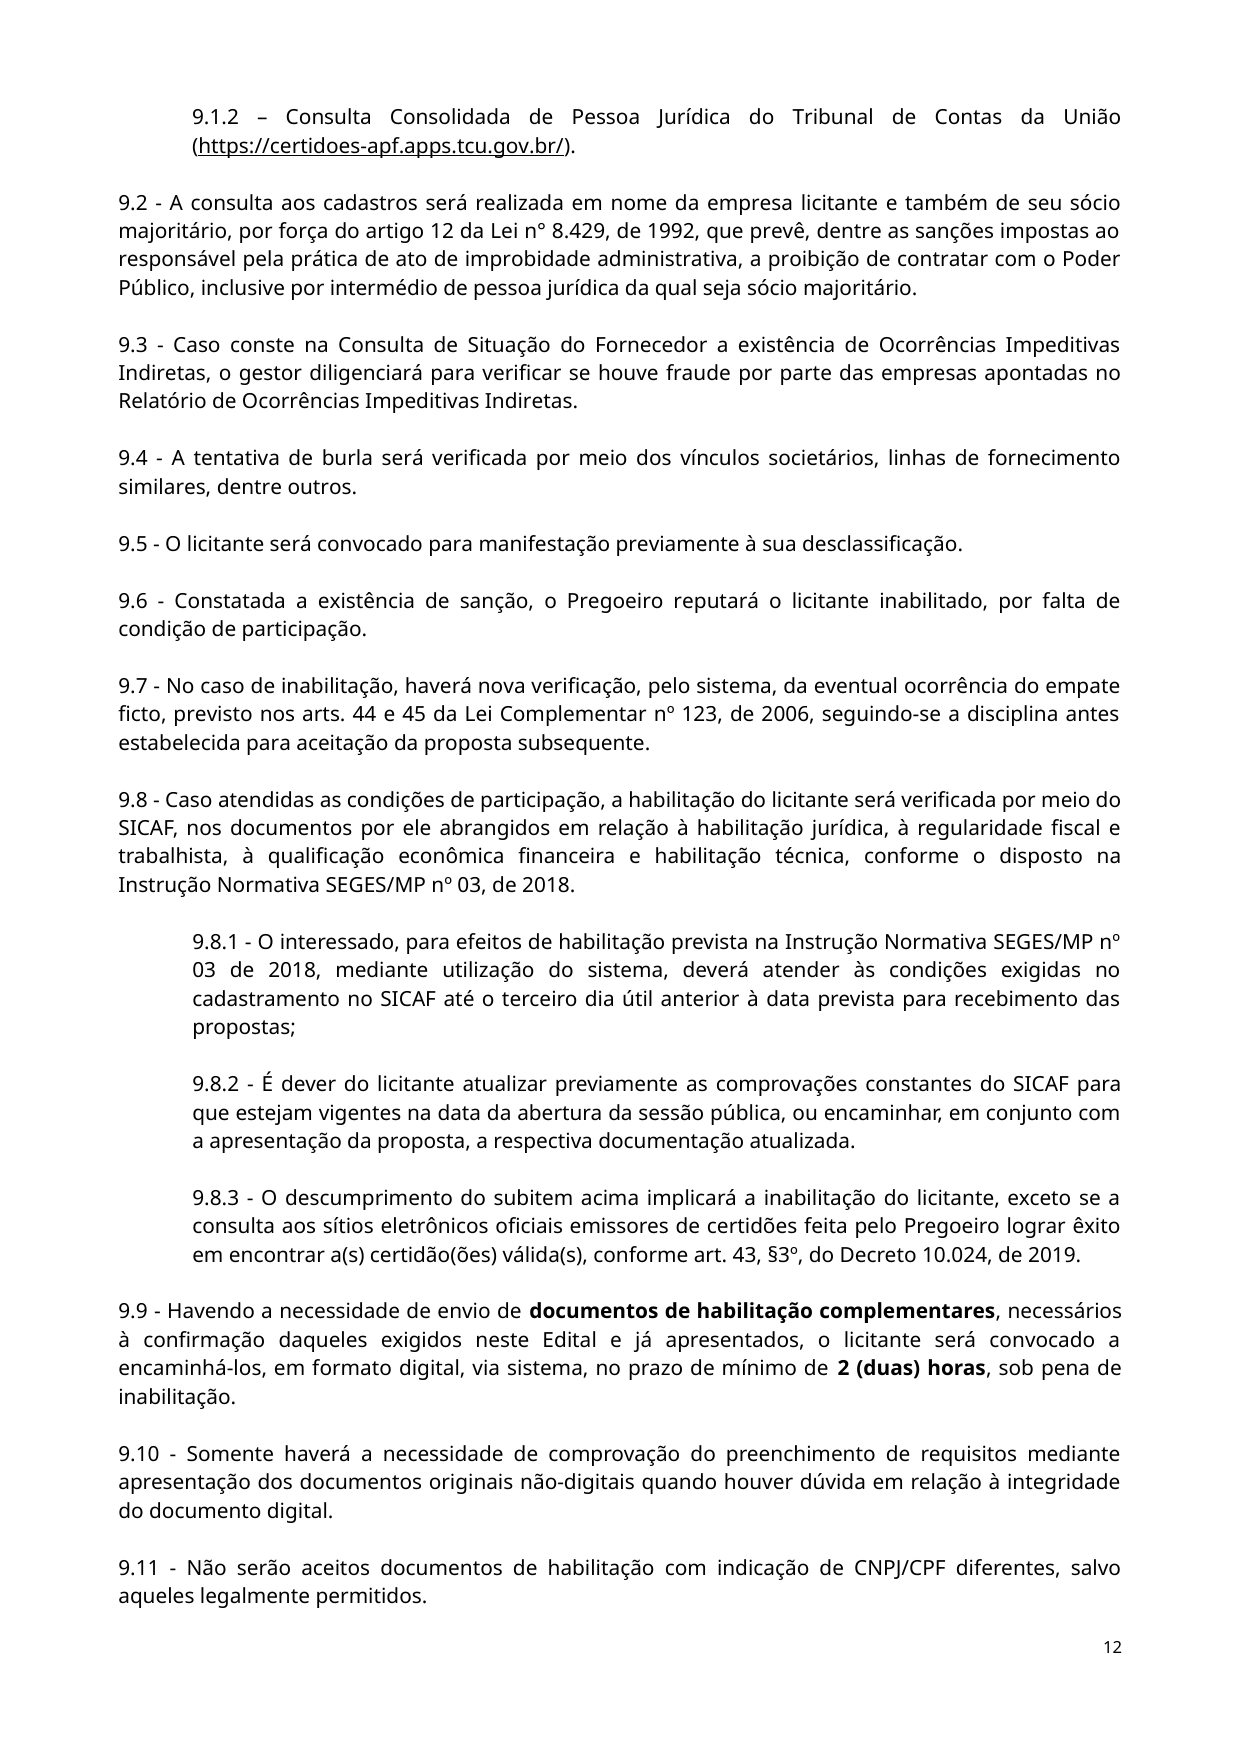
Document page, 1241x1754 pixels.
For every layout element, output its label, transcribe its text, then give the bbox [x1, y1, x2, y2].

list 9.3 - Caso conste na Consulta de Situação do Fornecedor a existência de Ocorrências Impeditivas Indiretas, o gestor diligenciará para verificar se houve fraude por parte das empresas apontadas no Relatório de Ocorrências Impeditivas Indiretas. [118, 330, 1122, 415]
list 9.11 - Não serão aceitos documentos de habilitação com indicação de CNPJ/CPF diferentes, salvo aqueles legalmente permitidos. [118, 1553, 1122, 1609]
list 9.8 - Caso atendidas as condições de participação, a habilitação do licitante será verificada por meio do SICAF, nos documentos por ele abrangidos em relação à habilitação jurídica, à regularidade fiscal e trabalhista, à qualificação econômica financeira e habilitação técnica, conforme o disposto na Instrução Normativa SEGES/MP nº 03, de 2018. [118, 785, 1122, 898]
list 9.2 - A consulta aos cadastros será realizada em nome da empresa licitante e também de seu sócio majoritário, por força do artigo 12 da Lei n° 8.429, de 1992, que prevê, dentre as sanções impostas ao responsável pela prática de ato de improbidade administrativa, a proibição de contratar com o Poder Público, inclusive por intermédio de pessoa jurídica da qual seja sócio majoritário. [118, 188, 1122, 301]
list 9.7 - No caso de inabilitação, haverá nova verificação, pelo sistema, da eventual ocorrência do empate ficto, previsto nos arts. 44 e 45 da Lei Complementar nº 123, de 2006, seguindo-se a disciplina antes estabelecida para aceitação da proposta subsequente. [118, 671, 1122, 756]
list 9.5 - O licitante será convocado para manifestação previamente à sua desclassificação. [118, 529, 1122, 557]
list 9.1.2 – Consulta Consolidada de Pessoa Jurídica do Tribunal de Contas da União (https://certidoes-apf.apps.tcu.gov.br/). [192, 102, 1122, 159]
list 9.8.1 - O interessado, para efeitos de habilitação prevista na Instrução Normativa SEGES/MP nº 03 de 2018, mediante utilização do sistema, deverá atender às condições exigidas no cadastramento no SICAF até o terceiro dia útil anterior à data prevista para recebimento das propostas; [192, 927, 1122, 1041]
list 9.6 - Constatada a existência de sanção, o Pregoeiro reputará o licitante inabilitado, por falta de condição de participação. [118, 586, 1122, 643]
list 9.9 - Havendo a necessidade de envio de documentos de habilitação complementares, necessários à confirmação daqueles exigidos neste Edital e já apresentados, o licitante será convocado a encaminhá-los, em formato digital, via sistema, no prazo de mínimo de 2 (duas) horas, sob pena de inabilitação. [118, 1297, 1122, 1410]
list 9.4 - A tentativa de burla será verificada por meio dos vínculos societários, linhas de fornecimento similares, dentre outros. [118, 443, 1122, 500]
list 9.8.2 - É dever do licitante atualizar previamente as comprovações constantes do SICAF para que estejam vigentes na data da abertura da sessão pública, ou encaminhar, em conjunto com a apresentação da proposta, a respectiva documentação atualizada. [192, 1069, 1122, 1154]
list 9.10 - Somente haverá a necessidade de comprovação do preenchimento de requisitos mediante apresentação dos documentos originais não-digitais quando houver dúvida em relação à integridade do documento digital. [118, 1439, 1122, 1524]
list 9.8.3 - O descumprimento do subitem acima implicará a inabilitação do licitante, exceto se a consulta aos sítios eletrônicos oficiais emissores de certidões feita pelo Pregoeiro lograr êxito em encontrar a(s) certidão(ões) válida(s), conforme art. 43, §3º, do Decreto 10.024, de 2019. [192, 1183, 1122, 1268]
